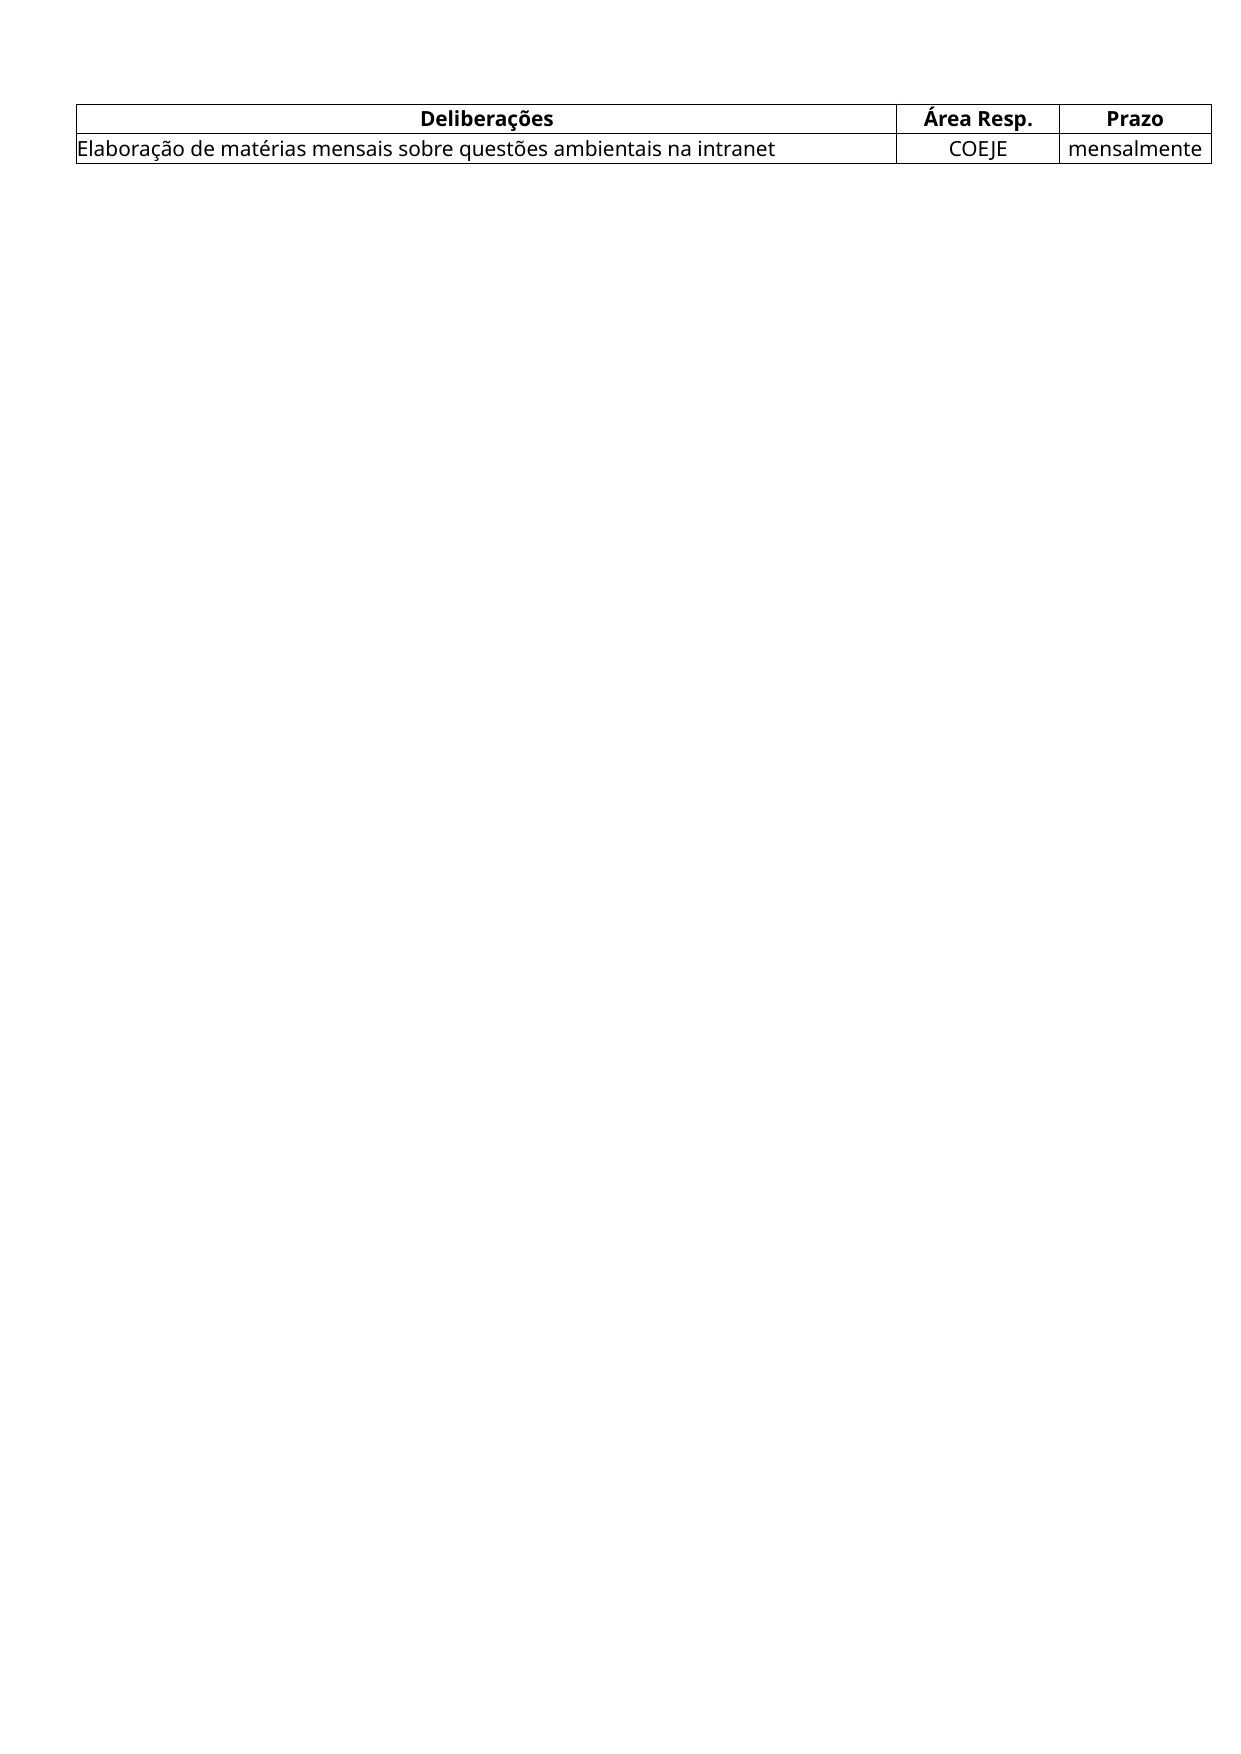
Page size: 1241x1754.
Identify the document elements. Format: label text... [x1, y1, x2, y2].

table_header Deliberações [77, 105, 896, 133]
table_cell Elaboração de matérias mensais sobre questões ambientais na intranet [77, 134, 896, 162]
table_header Área Resp. [897, 105, 1059, 133]
table_cell COEJE [897, 134, 1059, 162]
table_cell mensalmente [1060, 134, 1211, 162]
table_header Prazo [1060, 105, 1211, 133]
